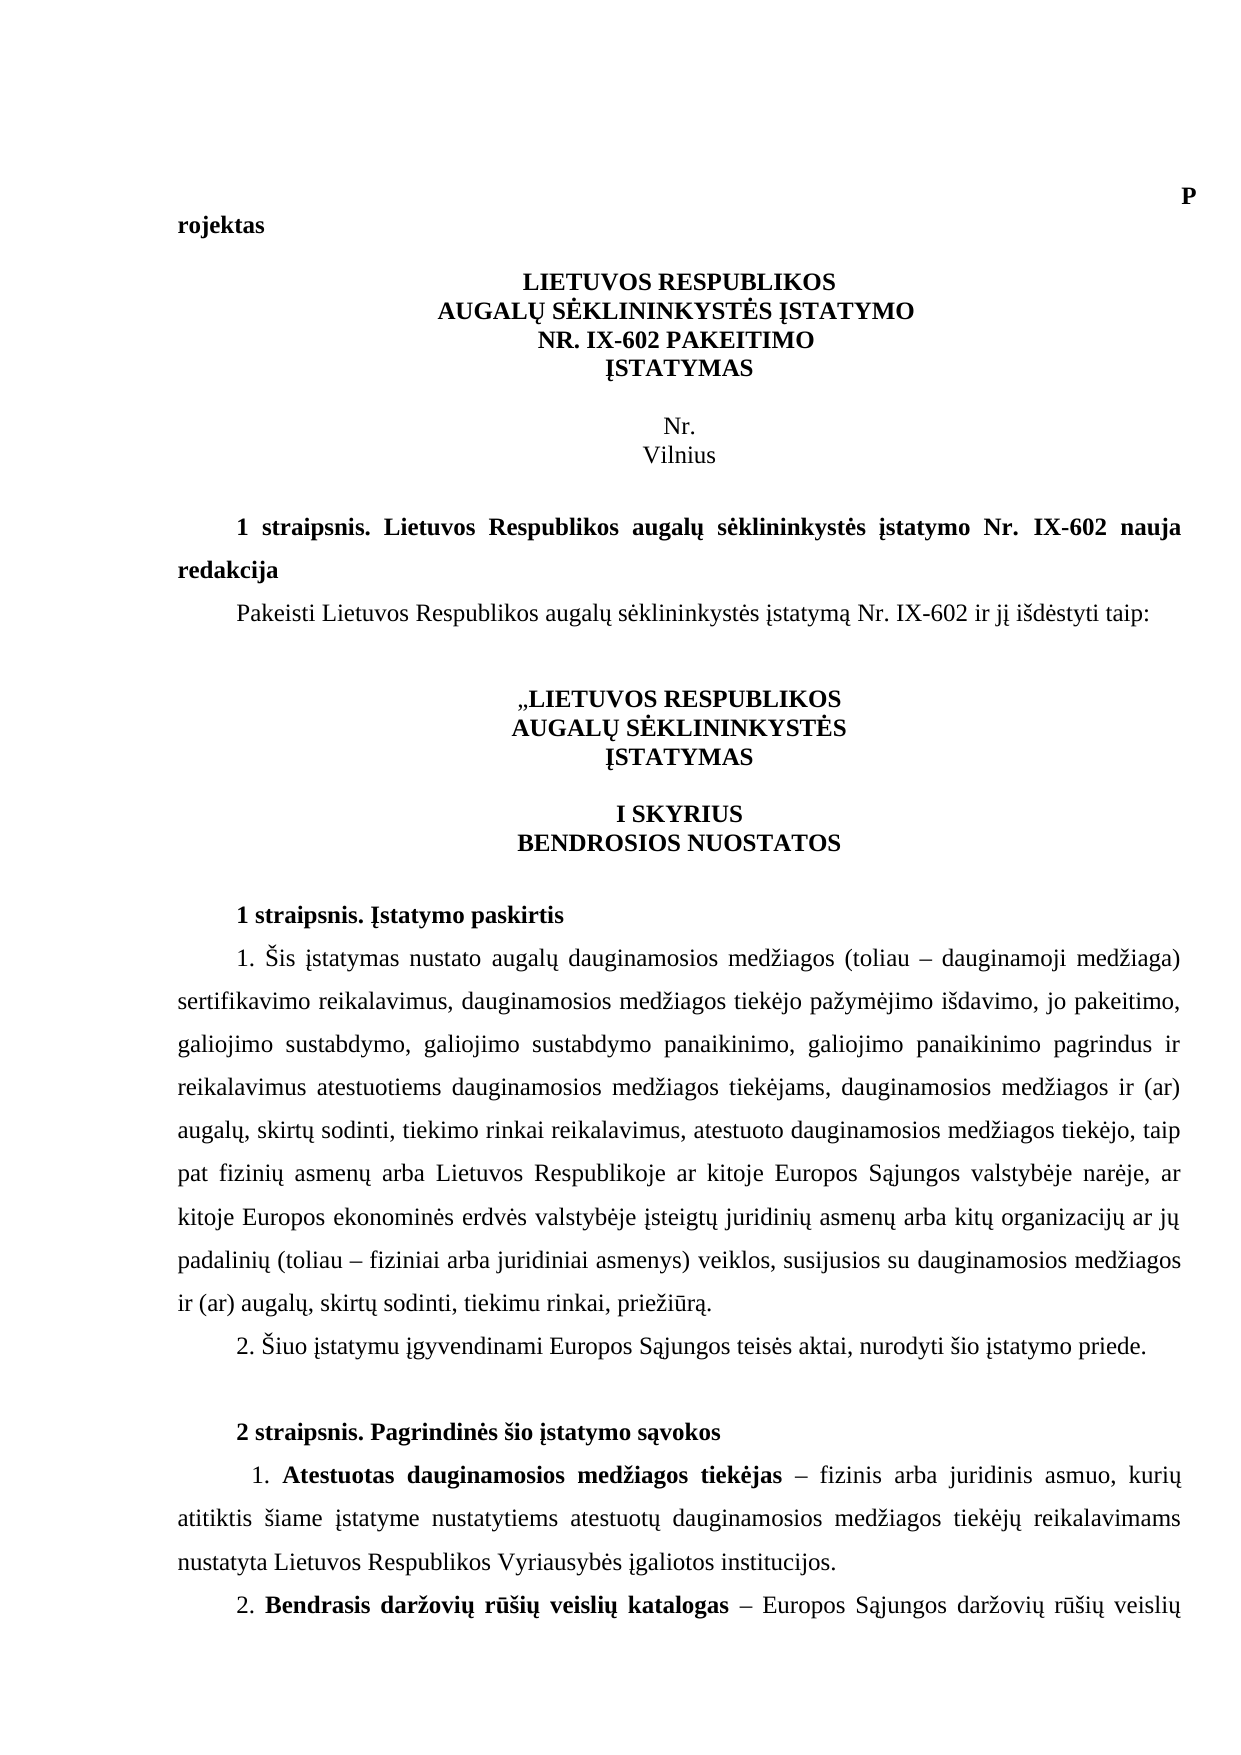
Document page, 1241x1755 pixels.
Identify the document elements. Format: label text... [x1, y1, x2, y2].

text 1. Atestuotas dauginamosios medžiagos tiekėjas – fizinis arba juridinis asmuo, kurių atitiktis šiame įstatyme nustatytiems atestuotų dauginamosios medžiagos tiekėjų reikalavimams nustatyta Lietuvos Respublikos Vyriausybės įgaliotos institucijos. [177, 1460, 1181, 1575]
text Pakeisti Lietuvos Respublikos augalų sėklininkystės įstatymą Nr. IX-602 ir jį išdėstyti taip: [177, 598, 1181, 627]
text AUGALŲ SĖKLININKYSTĖS ĮSTATYMO [177, 296, 1181, 325]
text 1 straipsnis. Lietuvos Respublikos augalų sėklininkystės įstatymo Nr. IX-602 nauja redakcija [177, 512, 1181, 583]
text „LIETUVOS RESPUBLIKOS [177, 684, 1181, 713]
text LIETUVOS RESPUBLIKOS [177, 267, 1181, 296]
text BENDROSIOS NUOSTATOS [177, 828, 1181, 857]
text ĮSTATYMAS [177, 742, 1181, 770]
text 2 straipsnis. Pagrindinės šio įstatymo sąvokos [177, 1417, 1181, 1446]
text Projektas [177, 181, 1181, 238]
text ĮSTATYMAS [177, 353, 1181, 382]
text Vilnius [177, 440, 1181, 468]
text 1 straipsnis. Įstatymo paskirtis [177, 900, 1181, 928]
text NR. IX-602 PAKEITIMO [177, 325, 1181, 353]
text I SKYRIUS [177, 799, 1181, 828]
text Nr. [177, 411, 1181, 440]
text 2. Šiuo įstatymu įgyvendinami Europos Sąjungos teisės aktai, nurodyti šio įstatymo priede. [177, 1331, 1181, 1360]
text AUGALŲ SĖKLININKYSTĖS [177, 713, 1181, 742]
text 2. Bendrasis daržovių rūšių veislių katalogas – Europos Sąjungos daržovių rūšių veislių [177, 1590, 1181, 1618]
text 1. Šis įstatymas nustato augalų dauginamosios medžiagos (toliau – dauginamoji medžiaga) sertifikavimo reikalavimus, dauginamosios medžiagos tiekėjo pažymėjimo išdavimo, jo pakeitimo, galiojimo sustabdymo, galiojimo sustabdymo panaikinimo, galiojimo panaikinimo pagrindus ir reikalavimus atestuotiems dauginamosios medžiagos tiekėjams, dauginamosios medžiagos ir (ar) augalų, skirtų sodinti, tiekimo rinkai reikalavimus, atestuoto dauginamosios medžiagos tiekėjo, taip pat fizinių asmenų arba Lietuvos Respublikoje ar kitoje Europos Sąjungos valstybėje narėje, ar kitoje Europos ekonominės erdvės valstybėje įsteigtų juridinių asmenų arba kitų organizacijų ar jų padalinių (toliau – fiziniai arba juridiniai asmenys) veiklos, susijusios su dauginamosios medžiagos ir (ar) augalų, skirtų sodinti, tiekimu rinkai, priežiūrą. [177, 943, 1181, 1317]
